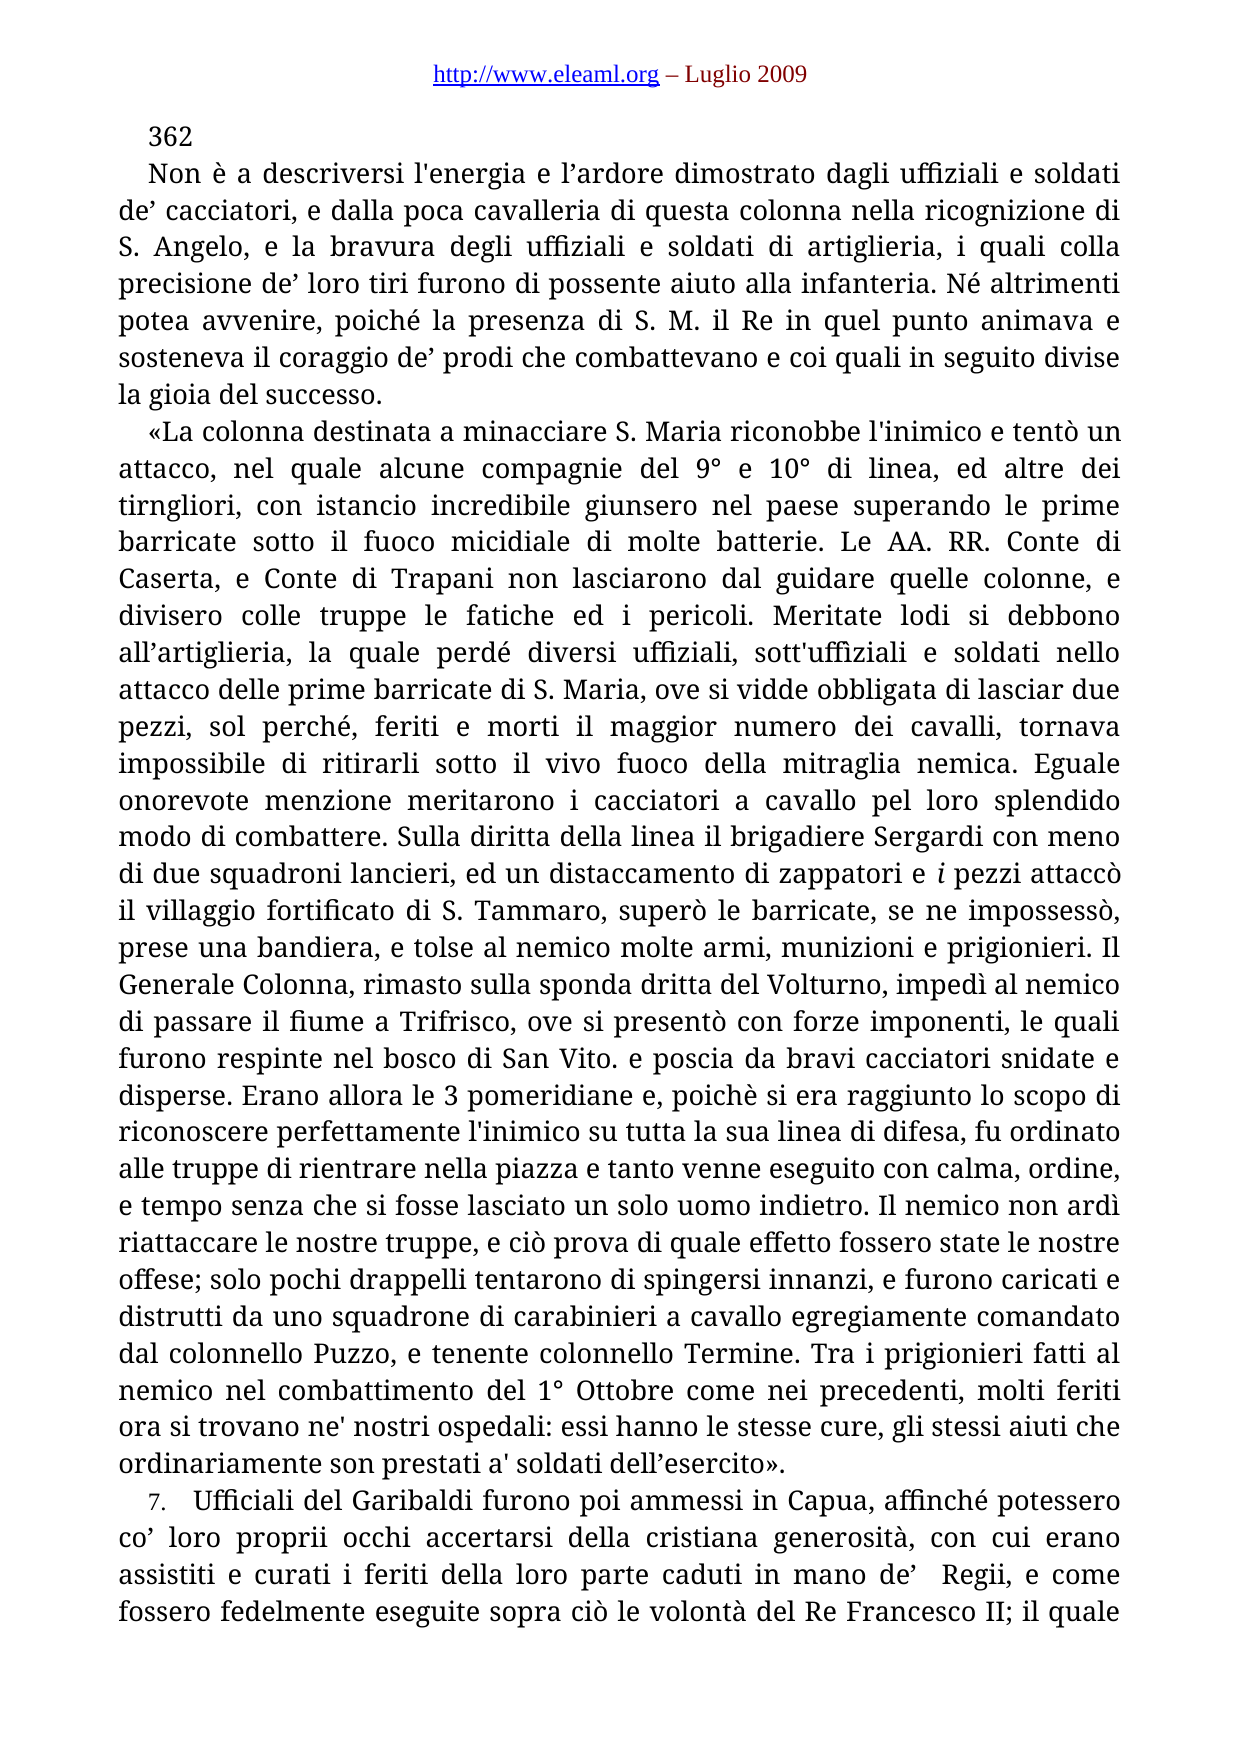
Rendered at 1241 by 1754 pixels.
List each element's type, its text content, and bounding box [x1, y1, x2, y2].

text 362 [118, 117, 1122, 154]
text «La colonna destinata a minacciare S. Maria riconobbe l'inimico e tentò un attacco, nel quale alcune compagnie del 9° e 10° di linea, ed altre dei tirngliori, con istancio incredibile giunsero nel paese superando le prime barricate sotto il fuoco micidiale di molte batterie. Le AA. RR. Conte di Caserta, e Conte di Trapani non lasciarono dal guidare quelle colonne, e divisero colle truppe le fatiche ed i pericoli. Meritate lodi si debbono all’artiglieria, la quale perdé diversi uffiziali, sott'uffìziali e soldati nello attacco delle prime barricate di S. Maria, ove si vidde obbligata di lasciar due pezzi, sol perché, feriti e morti il maggior numero dei cavalli, tornava impossibile di ritirarli sotto il vivo fuoco della mitraglia nemica. Eguale onorevote menzione meritarono i cacciatori a cavallo pel loro splendido modo di combattere. Sulla diritta della linea il brigadiere Sergardi con meno di due squadroni lancieri, ed un distaccamento di zappatori e i pezzi attaccò il villaggio fortificato di S. Tammaro, superò le barricate, se ne impossessò, prese una bandiera, e tolse al nemico molte armi, munizioni e prigionieri. Il Generale Colonna, rimasto sulla sponda dritta del Volturno, impedì al nemico di passare il fiume a Trifrisco, ove si presentò con forze imponenti, le quali furono respinte nel bosco di San Vito. e poscia da bravi cacciatori snidate e disperse. Erano allora le 3 pomeridiane e, poichè si era raggiunto lo scopo di riconoscere perfettamente l'inimico su tutta la sua linea di difesa, fu ordinato alle truppe di rientrare nella piazza e tanto venne eseguito con calma, ordine, e tempo senza che si fosse lasciato un solo uomo indietro. Il nemico non ardì riattaccare le nostre truppe, e ciò prova di quale effetto fossero state le nostre offese; solo pochi drappelli tentarono di spingersi innanzi, e furono caricati e distrutti da uno squadrone di carabinieri a cavallo egregiamente comandato dal colonnello Puzzo, e tenente colonnello Termine. Tra i prigionieri fatti al nemico nel combattimento del 1° Ottobre come nei precedenti, molti feriti ora si trovano ne' nostri ospedali: essi hanno le stesse cure, gli stessi aiuti che ordinariamente son prestati a' soldati dell’esercito». [118, 412, 1122, 1482]
list Ufficiali del Garibaldi furono poi ammessi in Capua, affinché potessero co’ loro proprii occhi accertarsi della cristiana generosità, con cui erano assistiti e curati i feriti della loro parte caduti in mano de’ Regii, e come fossero fedelmente eseguite sopra ciò le volontà del Re Francesco II; il quale [118, 1482, 1122, 1629]
text Non è a descriversi l'energia e l’ardore dimostrato dagli uffiziali e soldati de’ cacciatori, e dalla poca cavalleria di questa colonna nella ricognizione di S. Angelo, e la bravura degli uffiziali e soldati di artiglieria, i quali colla precisione de’ loro tiri furono di possente aiuto alla infanteria. Né altrimenti potea avvenire, poiché la presenza di S. M. il Re in quel punto animava e sosteneva il coraggio de’ prodi che combattevano e coi quali in seguito divise la gioia del successo. [118, 154, 1122, 412]
